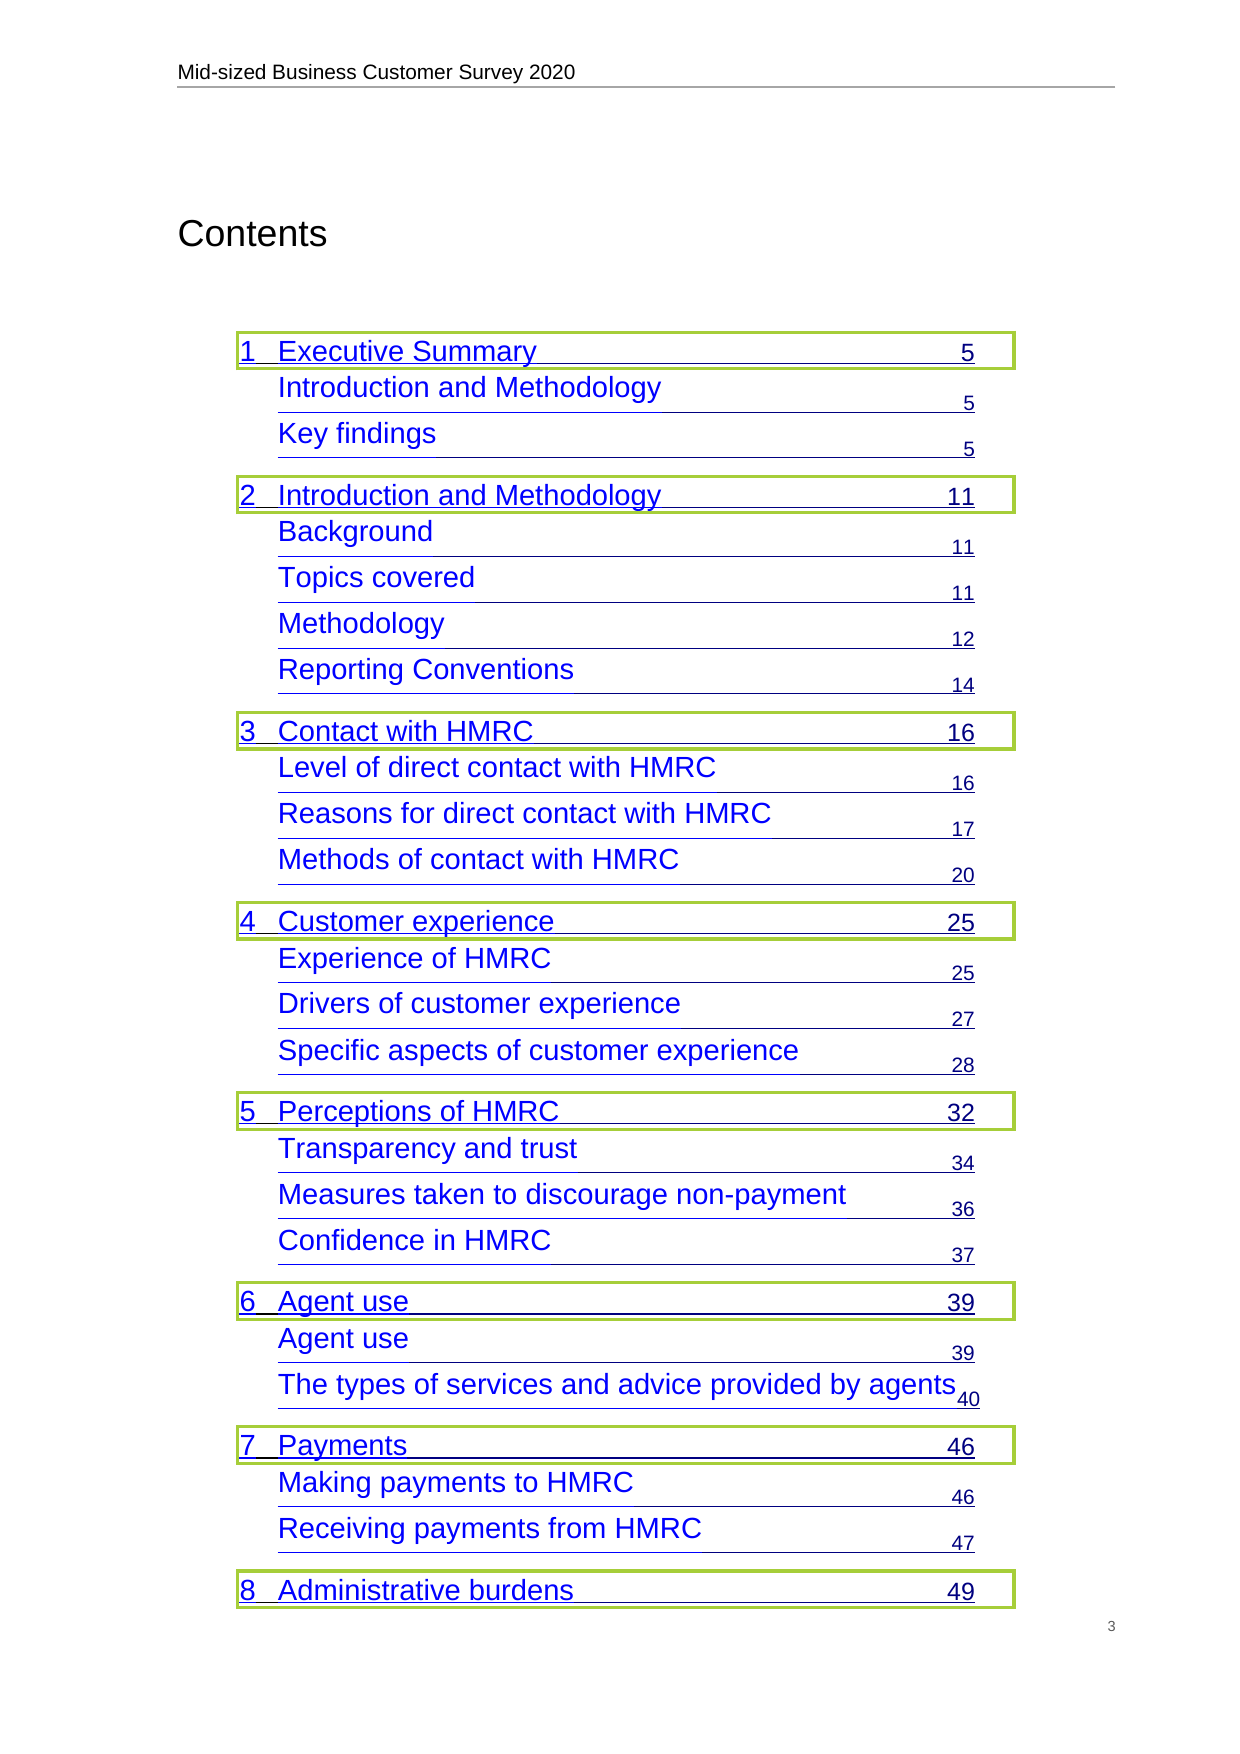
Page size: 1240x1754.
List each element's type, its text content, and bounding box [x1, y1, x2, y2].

text 4 Customer experience 25 [239, 904, 1012, 937]
text Receiving payments from HMRC 47 [278, 1511, 1016, 1557]
text 5 Perceptions of HMRC 32 [239, 1094, 1012, 1128]
text Transparency and trust 34 [278, 1131, 1016, 1177]
text 8 Administrative burdens 49 [239, 1573, 1012, 1606]
text Making payments to HMRC 46 [278, 1465, 1016, 1511]
text The types of services and advice provided by agents 40 [278, 1367, 1016, 1413]
text Key findings 5 [278, 416, 1016, 462]
text Drivers of customer experience 27 [278, 987, 1016, 1032]
text 1 Executive Summary 5 [239, 334, 1012, 367]
text Confidence in HMRC 37 [278, 1223, 1016, 1268]
text 3 Contact with HMRC 16 [239, 714, 1012, 747]
text Level of direct contact with HMRC 16 [278, 751, 1016, 796]
text 6 Agent use 39 [239, 1284, 1012, 1318]
text Topics covered 11 [278, 560, 1016, 606]
text Specific aspects of customer experience 28 [278, 1032, 1016, 1078]
text Experience of HMRC 25 [278, 941, 1016, 987]
text Introduction and Methodology 5 [278, 370, 1016, 416]
text Reporting Conventions 14 [278, 652, 1016, 698]
text 2 Introduction and Methodology 11 [239, 478, 1012, 511]
text Agent use 39 [278, 1321, 1016, 1367]
text Methodology 12 [278, 606, 1016, 652]
text Contents [177, 211, 1115, 266]
text Methods of contact with HMRC 20 [278, 842, 1016, 888]
text 7 Payments 46 [239, 1428, 1012, 1462]
text Reasons for direct contact with HMRC 17 [278, 796, 1016, 842]
text Measures taken to discourage non-payment 36 [278, 1177, 1016, 1223]
text Background 11 [278, 514, 1016, 560]
